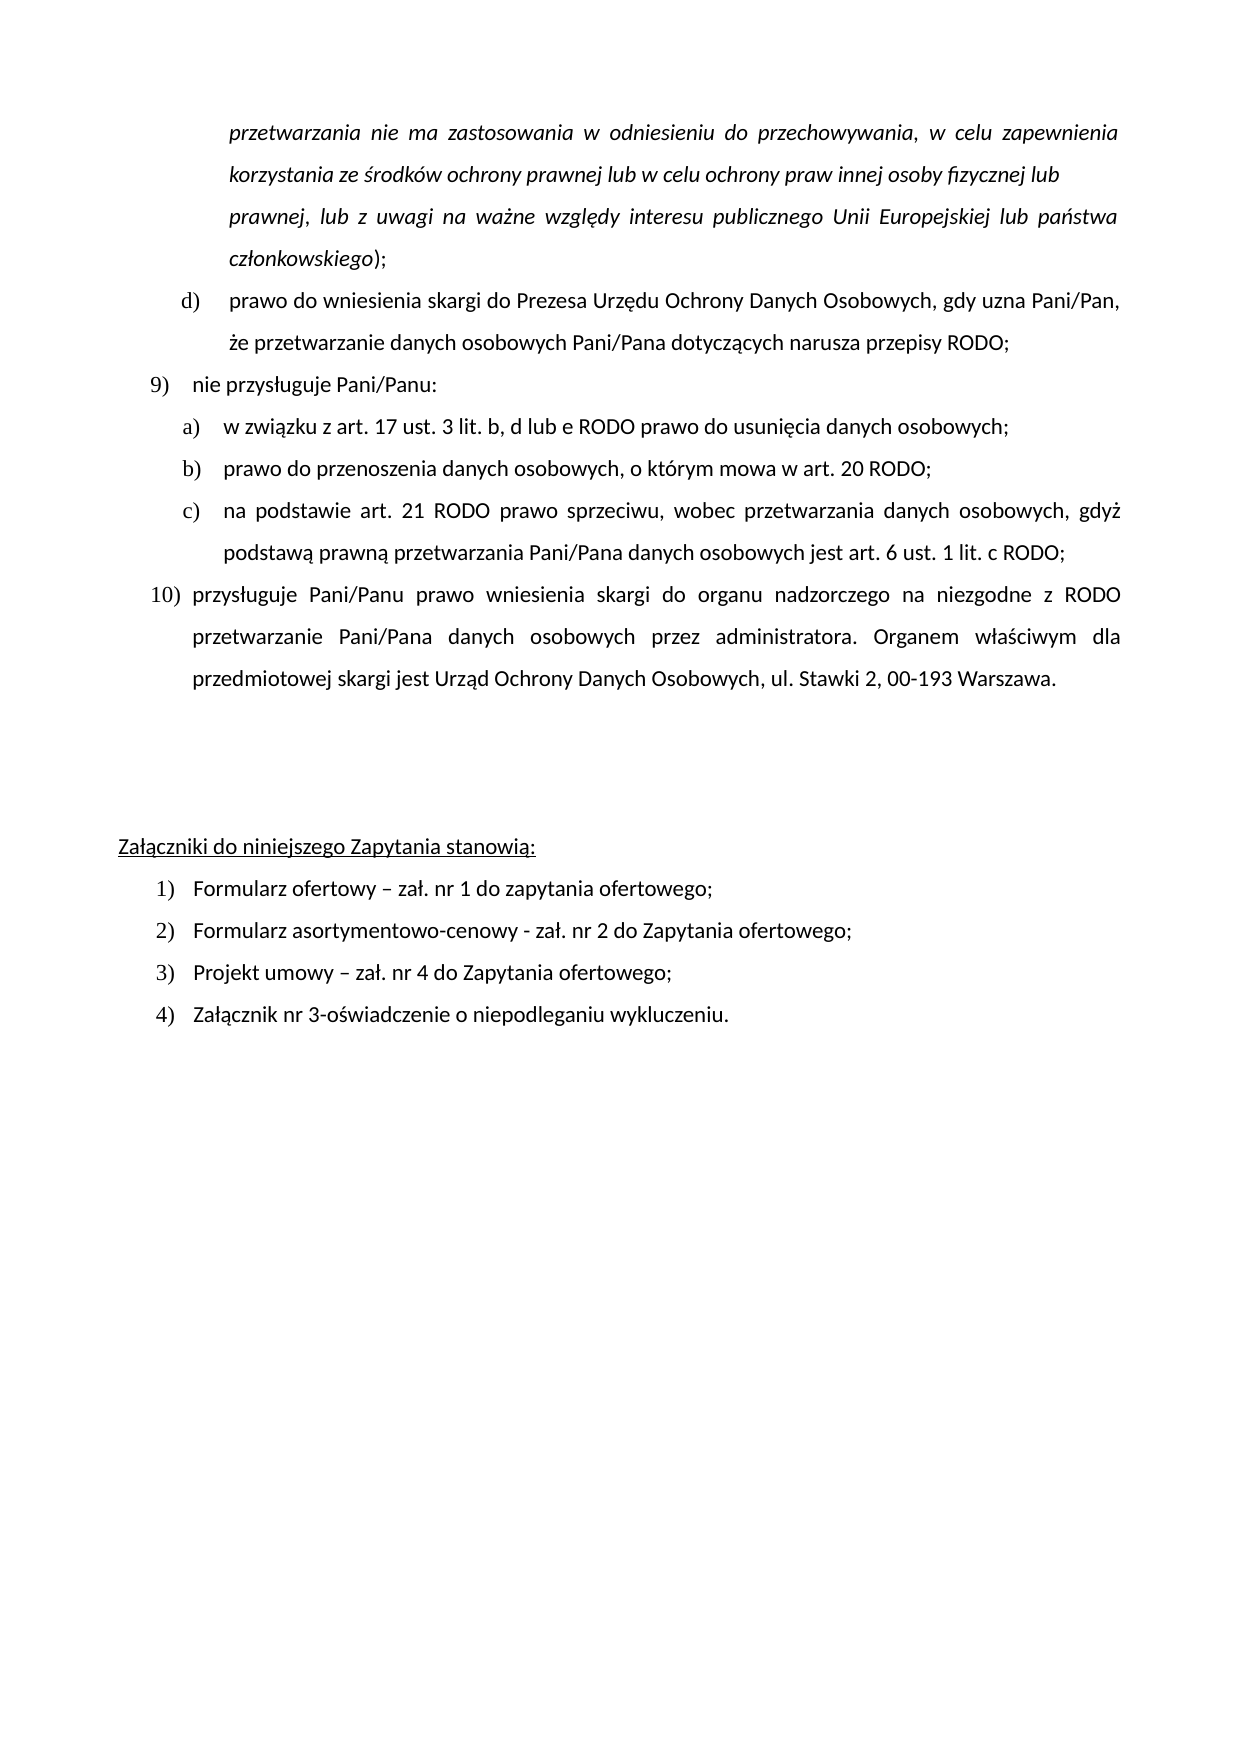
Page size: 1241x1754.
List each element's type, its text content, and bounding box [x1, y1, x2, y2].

list Projekt umowy – zał. nr 4 do Zapytania ofertowego; [156, 958, 1122, 986]
list Załącznik nr 3-oświadczenie o niepodleganiu wykluczeniu. [156, 1000, 1122, 1028]
list w związku z art. 17 ust. 3 lit. b, d lub e RODO prawo do usunięcia danych osobowych; [182, 412, 1122, 440]
list nie przysługuje Pani/Panu: [150, 370, 1122, 398]
list prawo do wniesienia skargi do Prezesa Urzędu Ochrony Danych Osobowych, gdy uzna Pani/Pan, że przetwarzanie danych osobowych Pani/Pana dotyczących narusza przepisy RODO; [181, 286, 1122, 356]
text prawnej, lub z uwagi na ważne względy interesu publicznego Unii Europejskiej lub państwa członkowskiego); [229, 202, 1122, 272]
list przetwarzania nie ma zastosowania w odniesieniu do przechowywania, w celu zapewnienia korzystania ze środków ochrony prawnej lub w celu ochrony praw innej osoby fizycznej lub [181, 118, 1122, 188]
list Formularz ofertowy – zał. nr 1 do zapytania ofertowego; [156, 874, 1122, 902]
list prawo do przenoszenia danych osobowych, o którym mowa w art. 20 RODO; [182, 454, 1122, 482]
list na podstawie art. 21 RODO prawo sprzeciwu, wobec przetwarzania danych osobowych, gdyż podstawą prawną przetwarzania Pani/Pana danych osobowych jest art. 6 ust. 1 lit. c RODO; [182, 496, 1122, 566]
list Formularz asortymentowo-cenowy - zał. nr 2 do Zapytania ofertowego; [156, 916, 1122, 944]
list przysługuje Pani/Panu prawo wniesienia skargi do organu nadzorczego na niezgodne z RODO przetwarzanie Pani/Pana danych osobowych przez administratora. Organem właściwym dla przedmiotowej skargi jest Urząd Ochrony Danych Osobowych, ul. Stawki 2, 00-193 Warszawa. [150, 580, 1122, 692]
text Załączniki do niniejszego Zapytania stanowią: [118, 832, 1122, 860]
